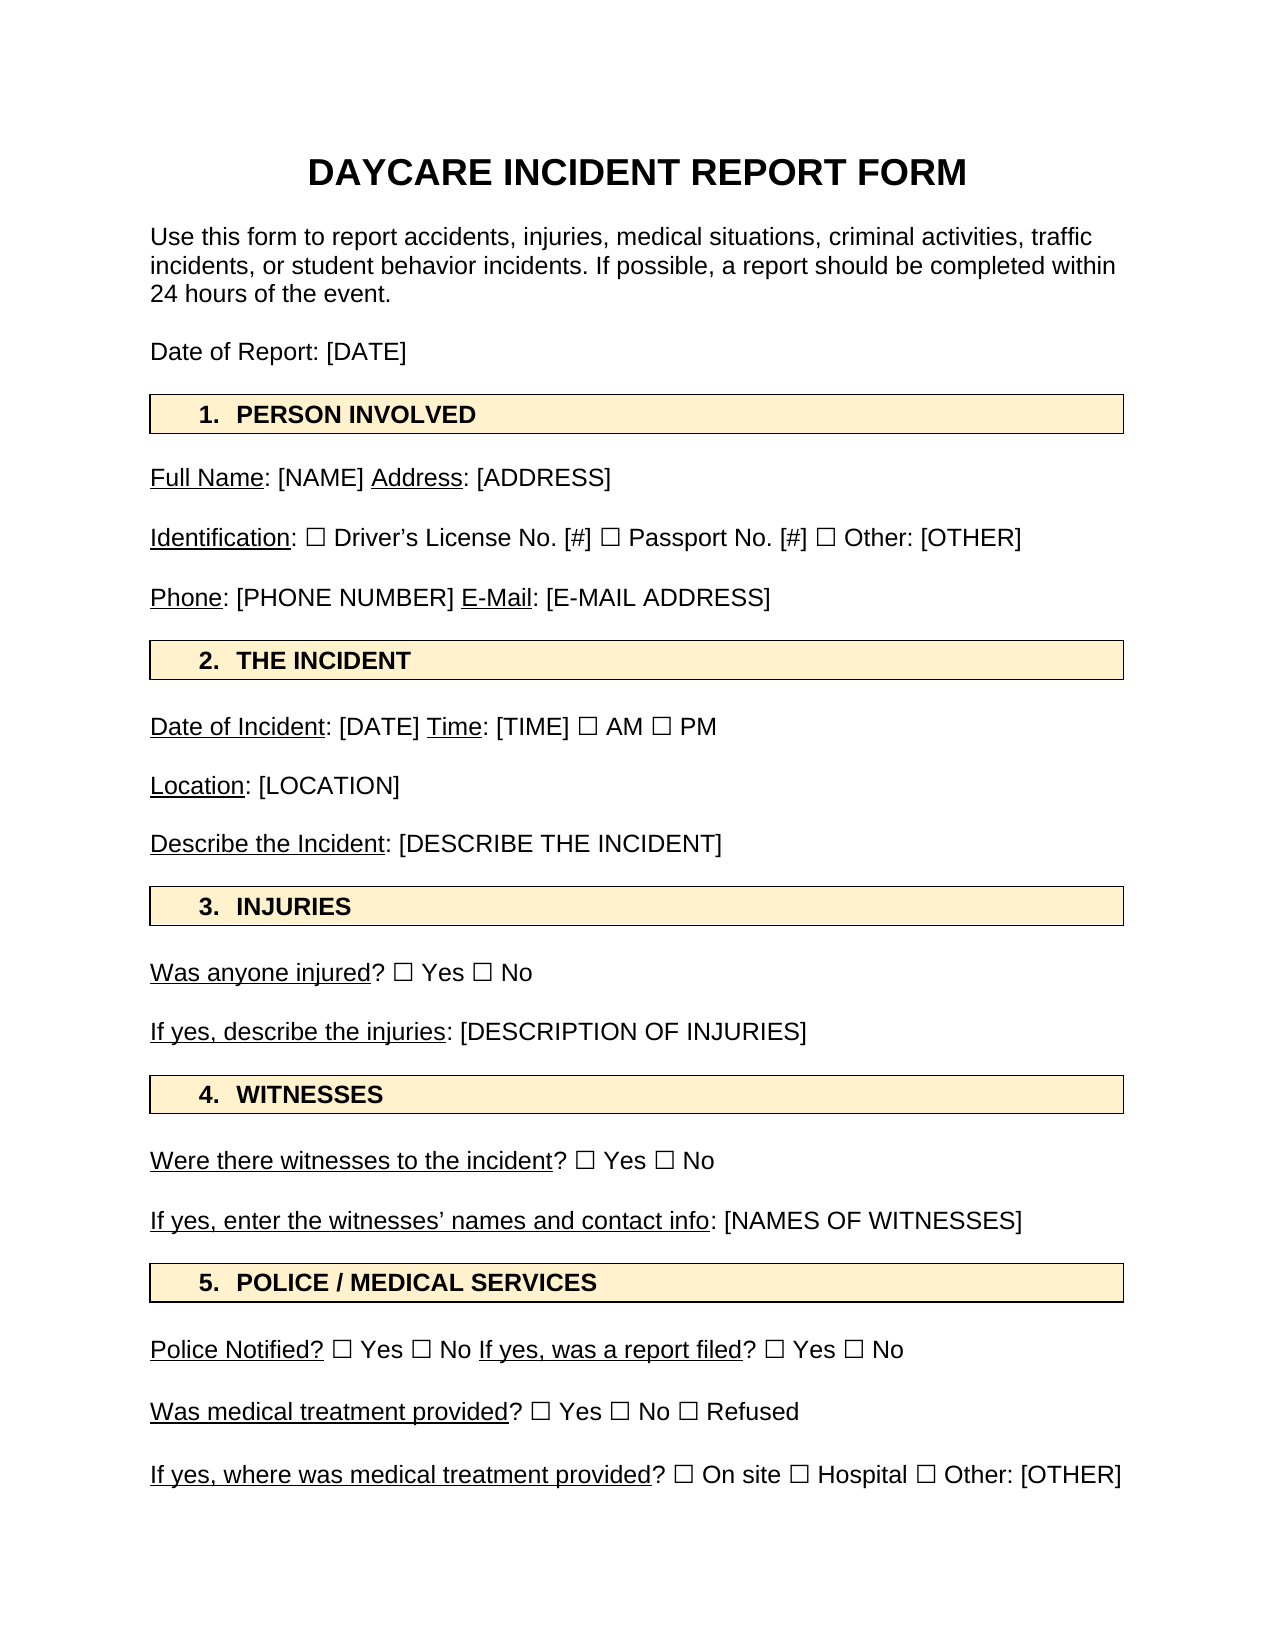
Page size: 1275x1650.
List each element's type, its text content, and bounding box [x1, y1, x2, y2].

text If yes, where was medical treatment provided? ☐ On site ☐ Hospital ☐ Other: [OTHER] [150, 1457, 1125, 1491]
table_header PERSON INVOLVED [151, 395, 1123, 433]
text Police Notified? ☐ Yes ☐ No If yes, was a report filed? ☐ Yes ☐ No [150, 1331, 1125, 1365]
text Was anyone injured? ☐ Yes ☐ No [150, 954, 1125, 988]
text Use this form to report accidents, injuries, medical situations, criminal activities, traffic incidents, or student behavior incidents. If possible, a report should be completed within 24 hours of the event. [150, 222, 1125, 308]
text Date of Incident: [DATE] Time: [TIME] ☐ AM ☐ PM [150, 708, 1125, 742]
text Date of Report: [DATE] [150, 337, 1125, 366]
text DAYCARE INCIDENT REPORT FORM [150, 150, 1125, 193]
text If yes, describe the injuries: [DESCRIPTION OF INJURIES] [150, 1017, 1125, 1046]
text Location: [LOCATION] [150, 771, 1125, 800]
text Identification: ☐ Driver’s License No. [#] ☐ Passport No. [#] ☐ Other: [OTHER] [150, 520, 1125, 554]
table_header POLICE / MEDICAL SERVICES [151, 1264, 1123, 1301]
table_header INJURIES [151, 887, 1123, 924]
text Phone: [PHONE NUMBER] E-Mail: [E-MAIL ADDRESS] [150, 583, 1125, 612]
table_header THE INCIDENT [151, 641, 1123, 679]
text Was medical treatment provided? ☐ Yes ☐ No ☐ Refused [150, 1394, 1125, 1428]
text Full Name: [NAME] Address: [ADDRESS] [150, 462, 1125, 491]
text Were there witnesses to the incident? ☐ Yes ☐ No [150, 1143, 1125, 1177]
text If yes, enter the witnesses’ names and contact info: [NAMES OF WITNESSES] [150, 1206, 1125, 1234]
text Describe the Incident: [DESCRIBE THE INCIDENT] [150, 829, 1125, 857]
table_header WITNESSES [151, 1076, 1123, 1113]
